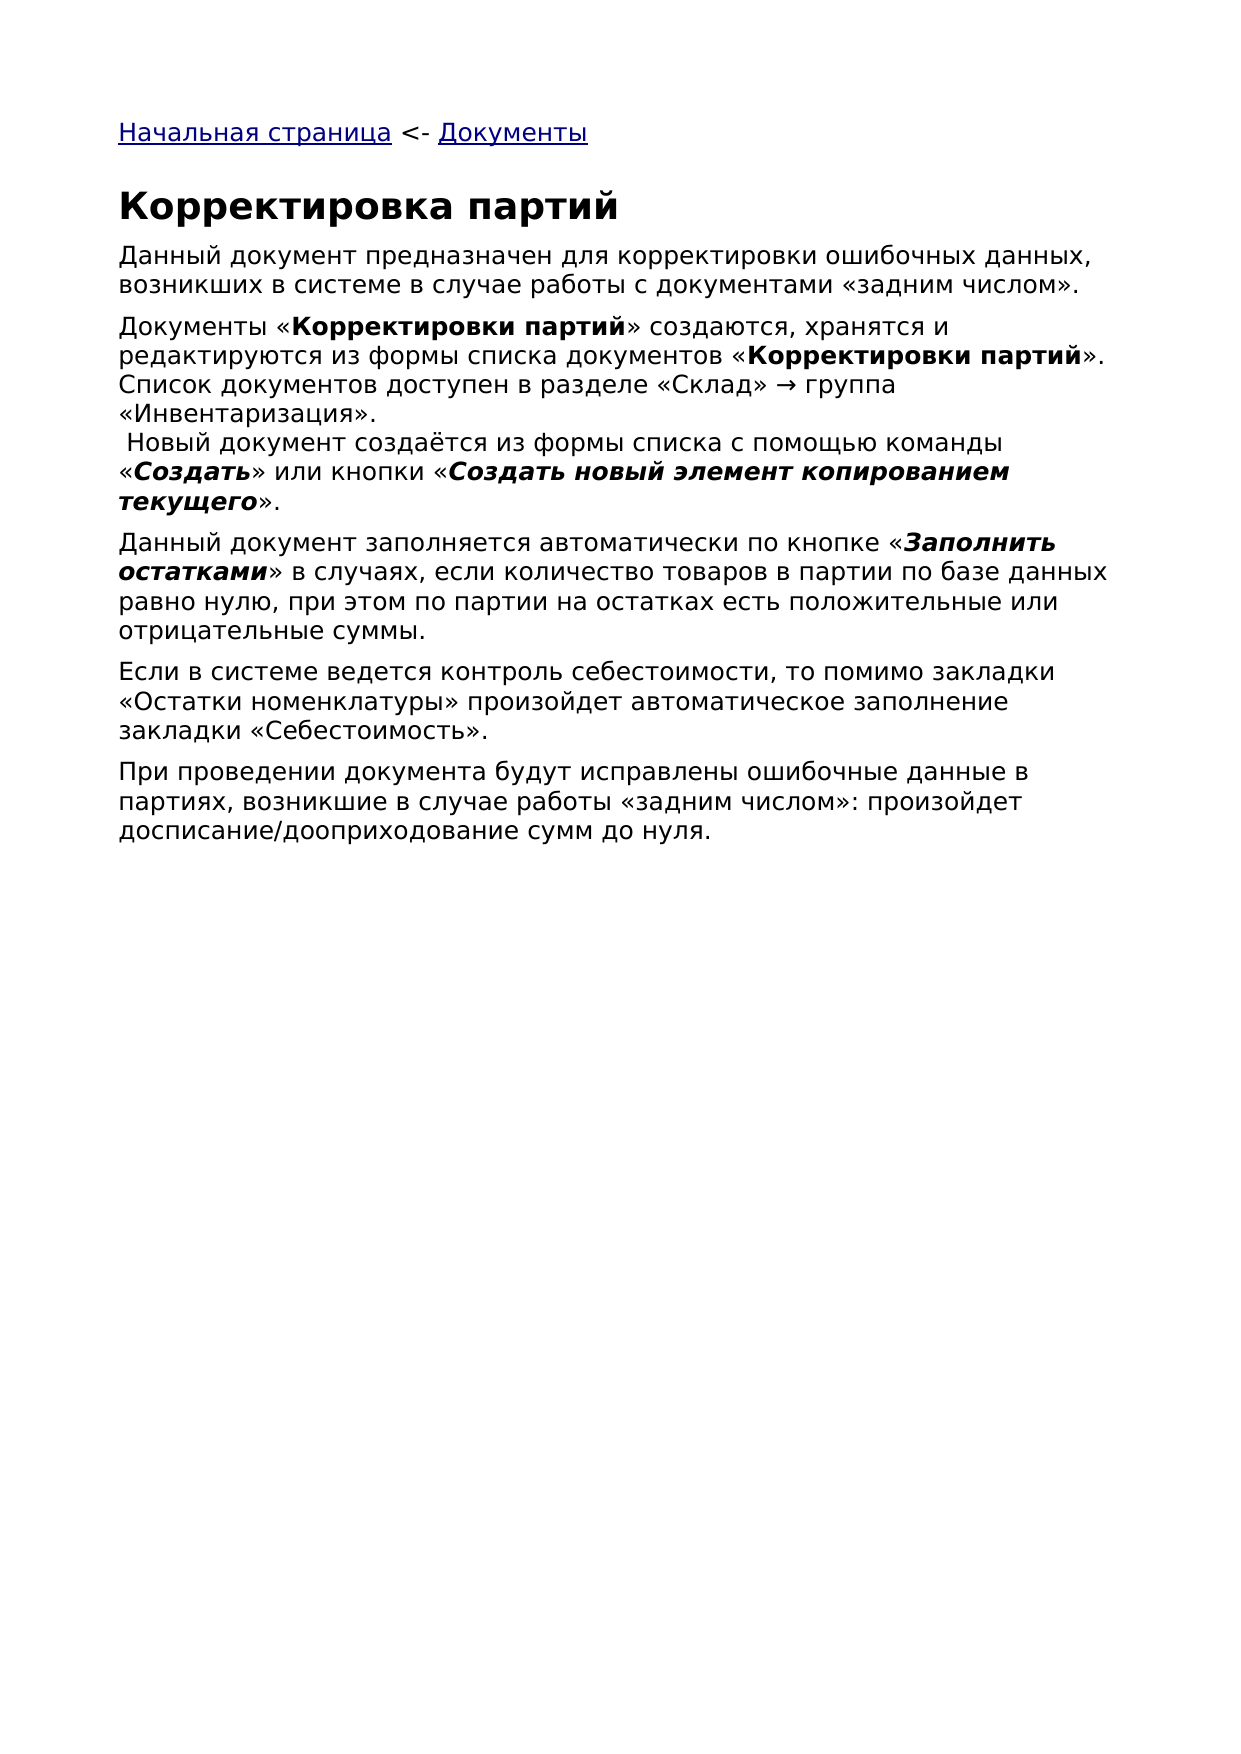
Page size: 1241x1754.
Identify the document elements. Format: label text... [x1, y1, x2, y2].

text Данный документ предназначен для корректировки ошибочных данных, возникших в системе в случае работы с документами «задним числом». [118, 241, 1122, 299]
text Данный документ заполняется автоматически по кнопке «Заполнить остатками» в случаях, если количество товаров в партии по базе данных равно нулю, при этом по партии на остатках есть положительные или отрицательные суммы. [118, 528, 1122, 645]
text При проведении документа будут исправлены ошибочные данные в партиях, возникшие в случае работы «задним числом»: произойдет досписание/дооприходование сумм до нуля. [118, 758, 1122, 845]
text Документы «Корректировки партий» создаются, хранятся и редактируются из формы списка документов «Корректировки партий». Список документов доступен в разделе «Склад» → группа «Инвентаризация». Новый документ создаётся из формы списка с помощью команды «Создать» или кнопки «Создать новый элемент копированием текущего». [118, 312, 1122, 516]
subtitle Корректировка партий [118, 185, 1122, 228]
text Начальная страница <- Документы [118, 118, 1122, 147]
text Если в системе ведется контроль себестоимости, то помимо закладки «Остатки номенклатуры» произойдет автоматическое заполнение закладки «Себестоимость». [118, 658, 1122, 745]
